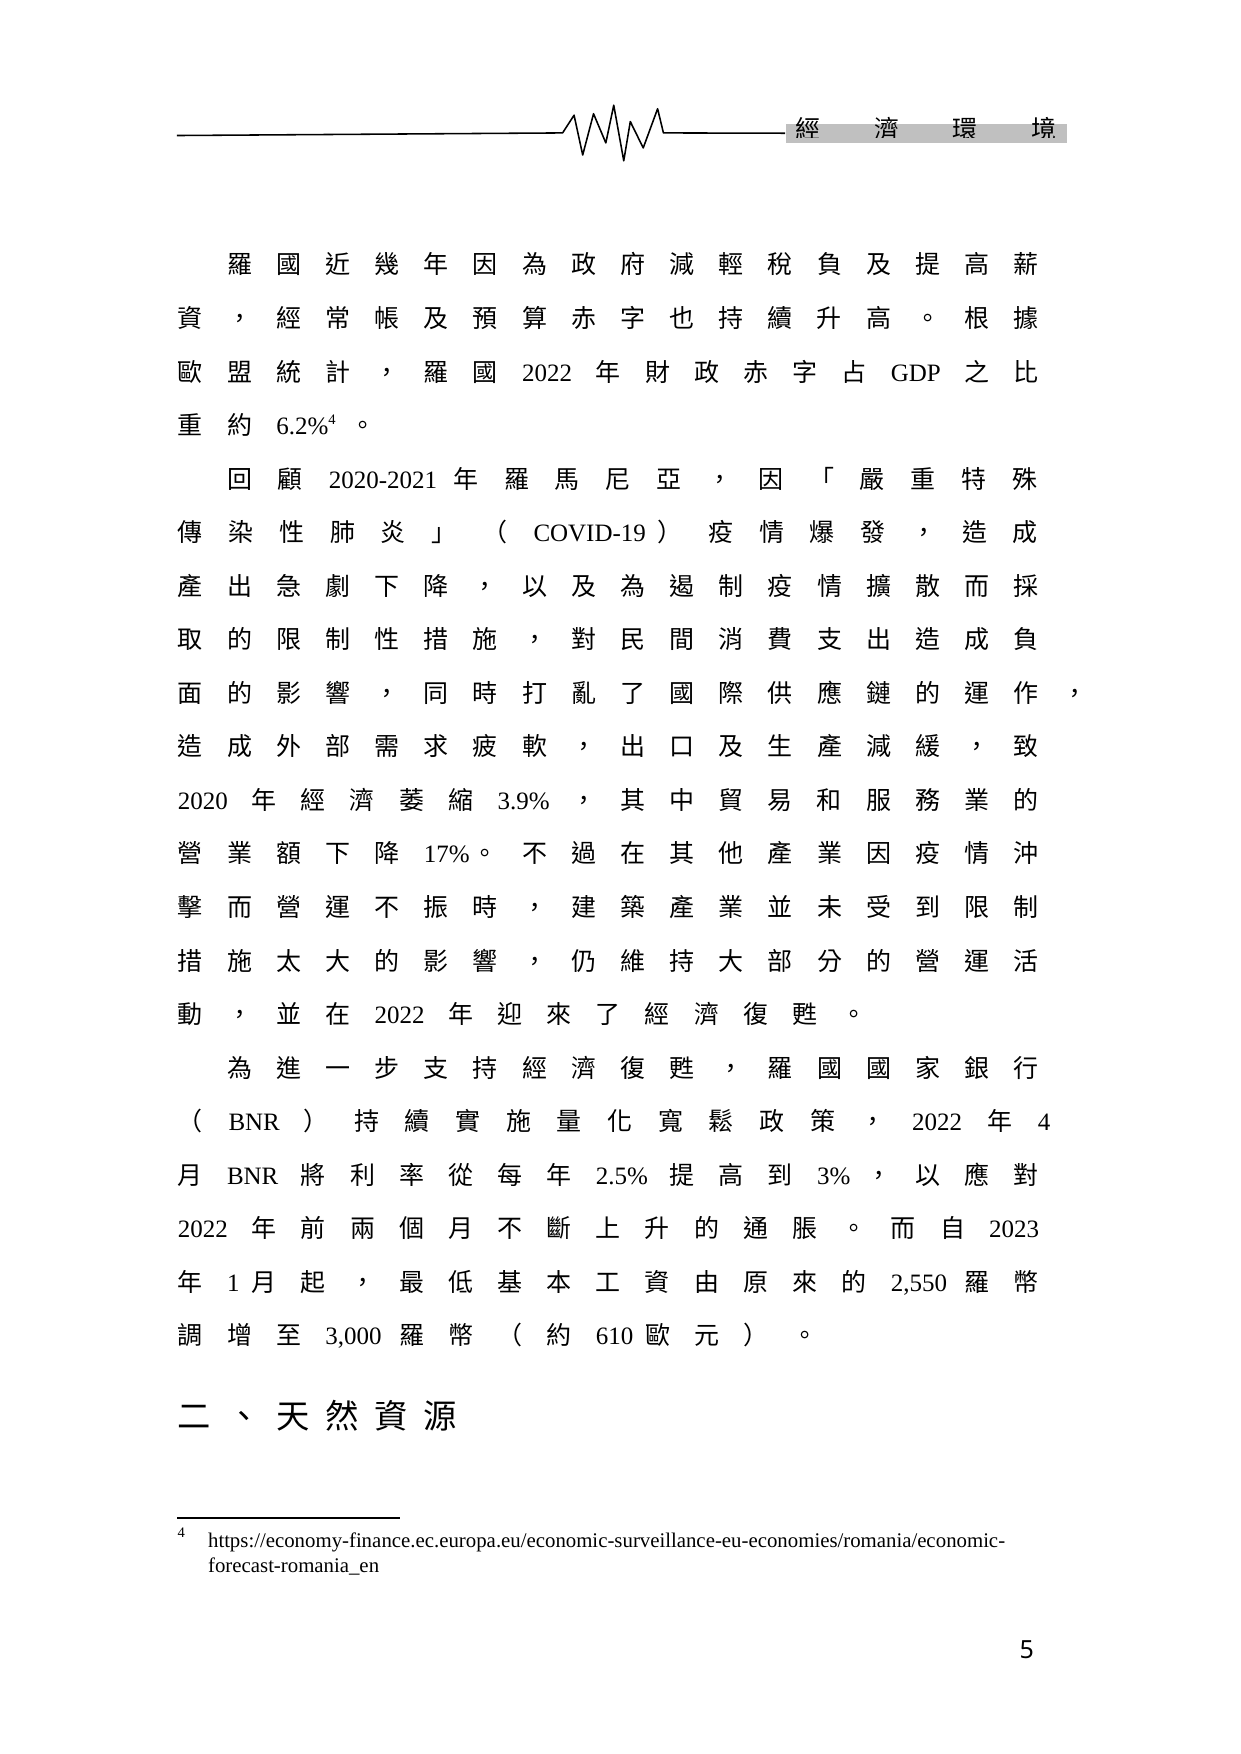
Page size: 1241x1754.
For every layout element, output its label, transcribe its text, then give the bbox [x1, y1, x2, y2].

text 二、天然資源 [178, 1387, 1063, 1441]
text 回顧2020-2021年羅馬尼亞，因「嚴重特殊傳染性肺炎」（COVID-19）疫情爆發，造成產出急劇下降，以及為遏制疫情擴散而採取的限制性措施，對民間消費支出造成負面的影響，同時打亂了國際供應鏈的運作，造成外部需求疲軟，出口及生產減緩，致2020年經濟萎縮3.9%，其中貿易和服務業的營業額下降17%。不過在其他產業因疫情沖擊而營運不振時，建築產業並未受到限制措施太大的影響，仍維持大部分的營運活動，並在2022年迎來了經濟復甦。 [178, 450, 1063, 1039]
text 羅國近幾年因為政府減輕稅負及提高薪資，經常帳及預算赤字也持續升高。根據歐盟統計，羅國2022年財政赤字占GDP之比重約6.2%。 [178, 236, 1063, 450]
text 為進一步支持經濟復甦，羅國國家銀行（BNR）持續實施量化寬鬆政策，2022年4月BNR將利率從每年2.5%提高到3%，以應對2022年前兩個月不斷上升的通脹。而自2023年1月起，最低基本工資由原來的2,550羅幣調增至3,000羅幣（約610歐元）。 [178, 1039, 1063, 1361]
text https://economy-finance.ec.europa.eu/economic-surveillance-eu-economies/romania/economic-forecast-romania_en [177, 1524, 1063, 1577]
